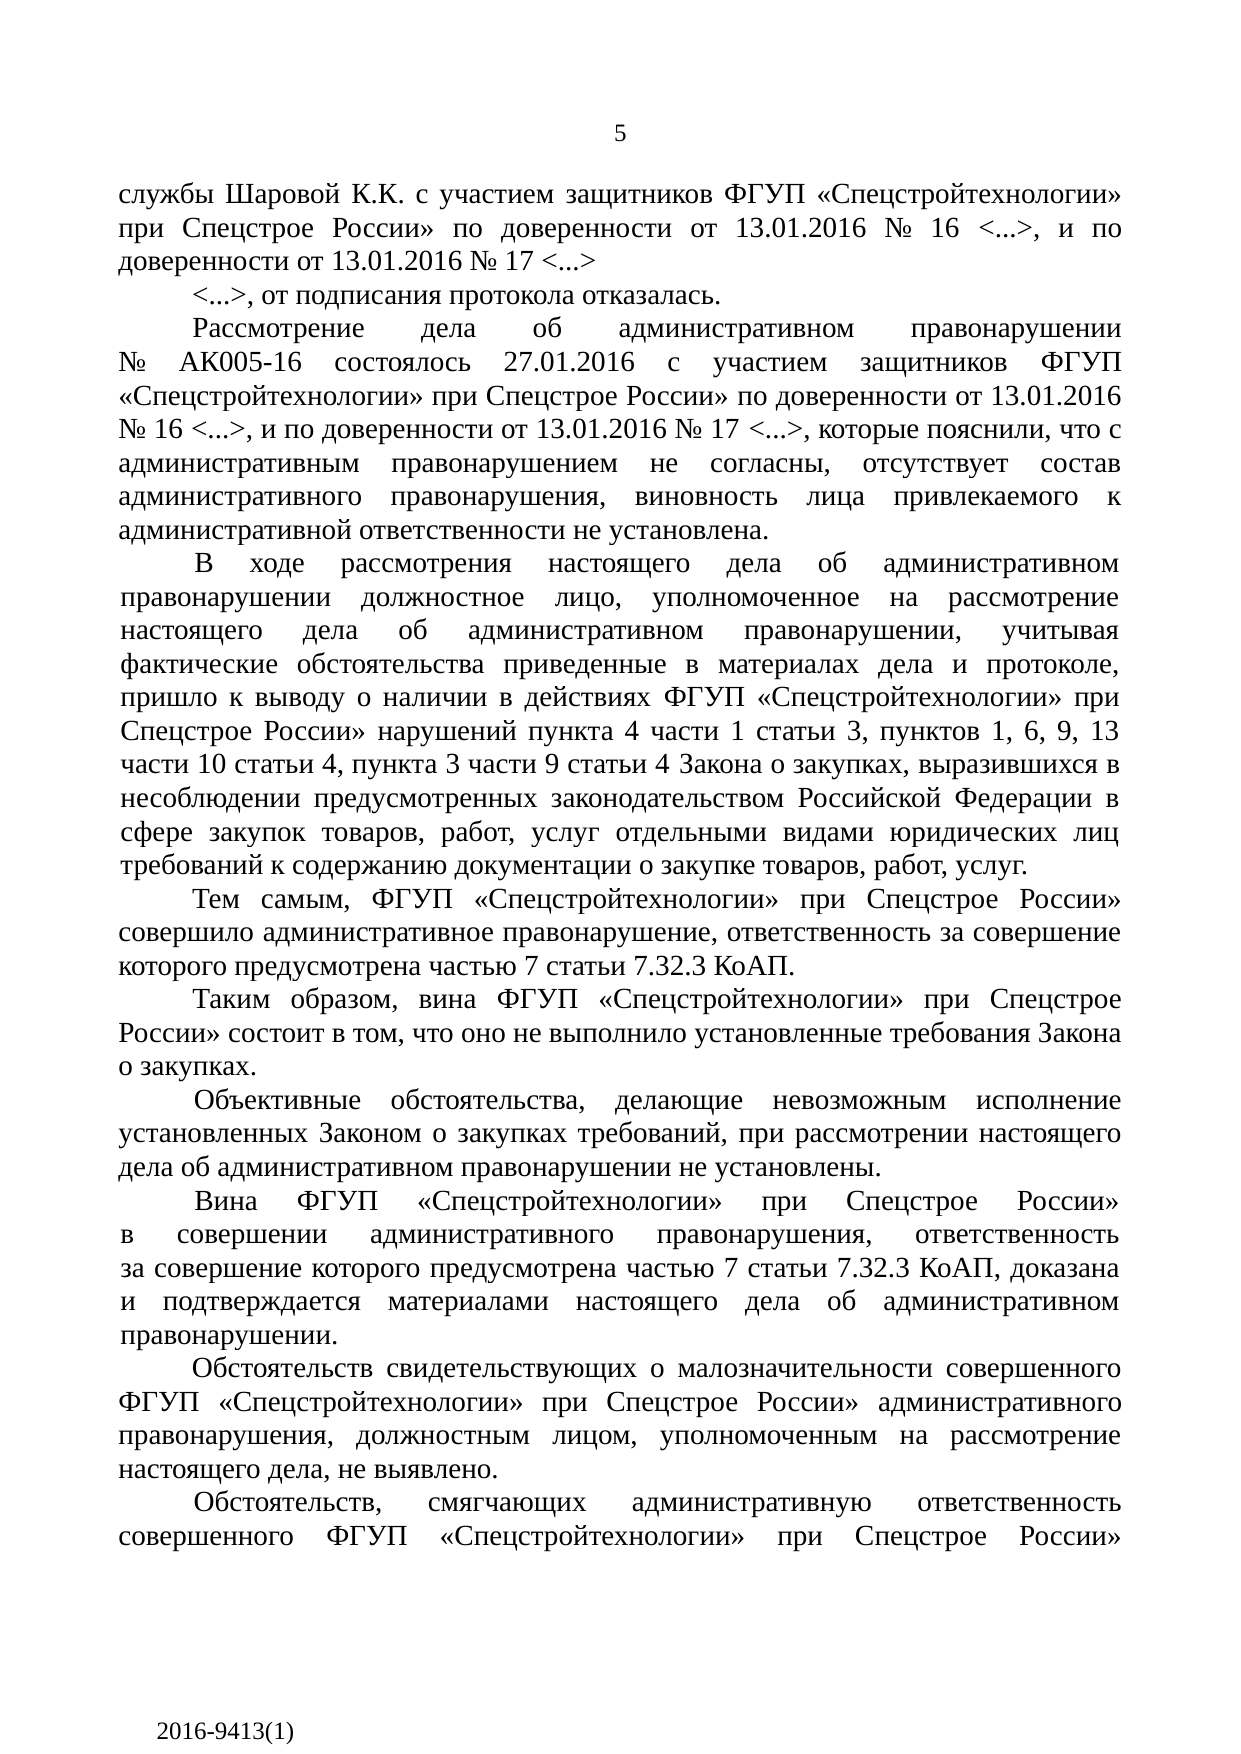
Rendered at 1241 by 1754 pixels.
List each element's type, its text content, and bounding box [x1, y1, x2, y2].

text Таким образом, вина ФГУП «Спецстройтехнологии» при Спецстрое России» состоит в том, что оно не выполнило установленные требования Закона о закупках. [118, 981, 1122, 1082]
text Обстоятельств свидетельствующих о малозначительности совершенного ФГУП «Спецстройтехнологии» при Спецстрое России» административного правонарушения, должностным лицом, уполномоченным на рассмотрение настоящего дела, не выявлено. [118, 1350, 1122, 1484]
text Вина ФГУП «Спецстройтехнологии» при Спецстрое России» в совершении административного правонарушения, ответственность за совершение которого предусмотрена частью 7 статьи 7.32.3 КоАП, доказана и подтверждается материалами настоящего дела об административном правонарушении. [120, 1183, 1120, 1350]
text Обстоятельств, смягчающих административную ответственность совершенного ФГУП «Спецстройтехнологии» при Спецстрое России» [118, 1484, 1122, 1552]
text Тем самым, ФГУП «Спецстройтехнологии» при Спецстрое России» совершило административное правонарушение, ответственность за совершение которого предусмотрена частью 7 статьи 7.32.3 КоАП. [118, 881, 1122, 981]
text <...>, от подписания протокола отказалась. [118, 277, 1122, 311]
text В ходе рассмотрения настоящего дела об административном правонарушении должностное лицо, уполномоченное на рассмотрение настоящего дела об административном правонарушении, учитывая фактические обстоятельства приведенные в материалах дела и протоколе, пришло к выводу о наличии в действиях ФГУП «Спецстройтехнологии» при Спецстрое России» нарушений пункта 4 части 1 статьи 3, пунктов 1, 6, 9, 13 части 10 статьи 4, пункта 3 части 9 статьи 4 Закона о закупках, выразившихся в несоблюдении предусмотренных законодательством Российской Федерации в сфере закупок товаров, работ, услуг отдельными видами юридических лиц требований к содержанию документации о закупке товаров, работ, услуг. [120, 545, 1120, 881]
text Рассмотрение дела об административном правонарушении № АК005-16 состоялось 27.01.2016 с участием защитников ФГУП «Спецстройтехнологии» при Спецстрое России» по доверенности от 13.01.2016 № 16 <...>, и по доверенности от 13.01.2016 № 17 <...>, которые пояснили, что с административным правонарушением не согласны, отсутствует состав административного правонарушения, виновность лица привлекаемого к административной ответственности не установлена. [118, 311, 1122, 545]
text службы Шаровой К.К. с участием защитников ФГУП «Спецстройтехнологии» при Спецстрое России» по доверенности от 13.01.2016 № 16 <...>, и по доверенности от 13.01.2016 № 17 <...> [118, 176, 1122, 277]
text Объективные обстоятельства, делающие невозможным исполнение установленных Законом о закупках требований, при рассмотрении настоящего дела об административном правонарушении не установлены. [118, 1082, 1122, 1183]
